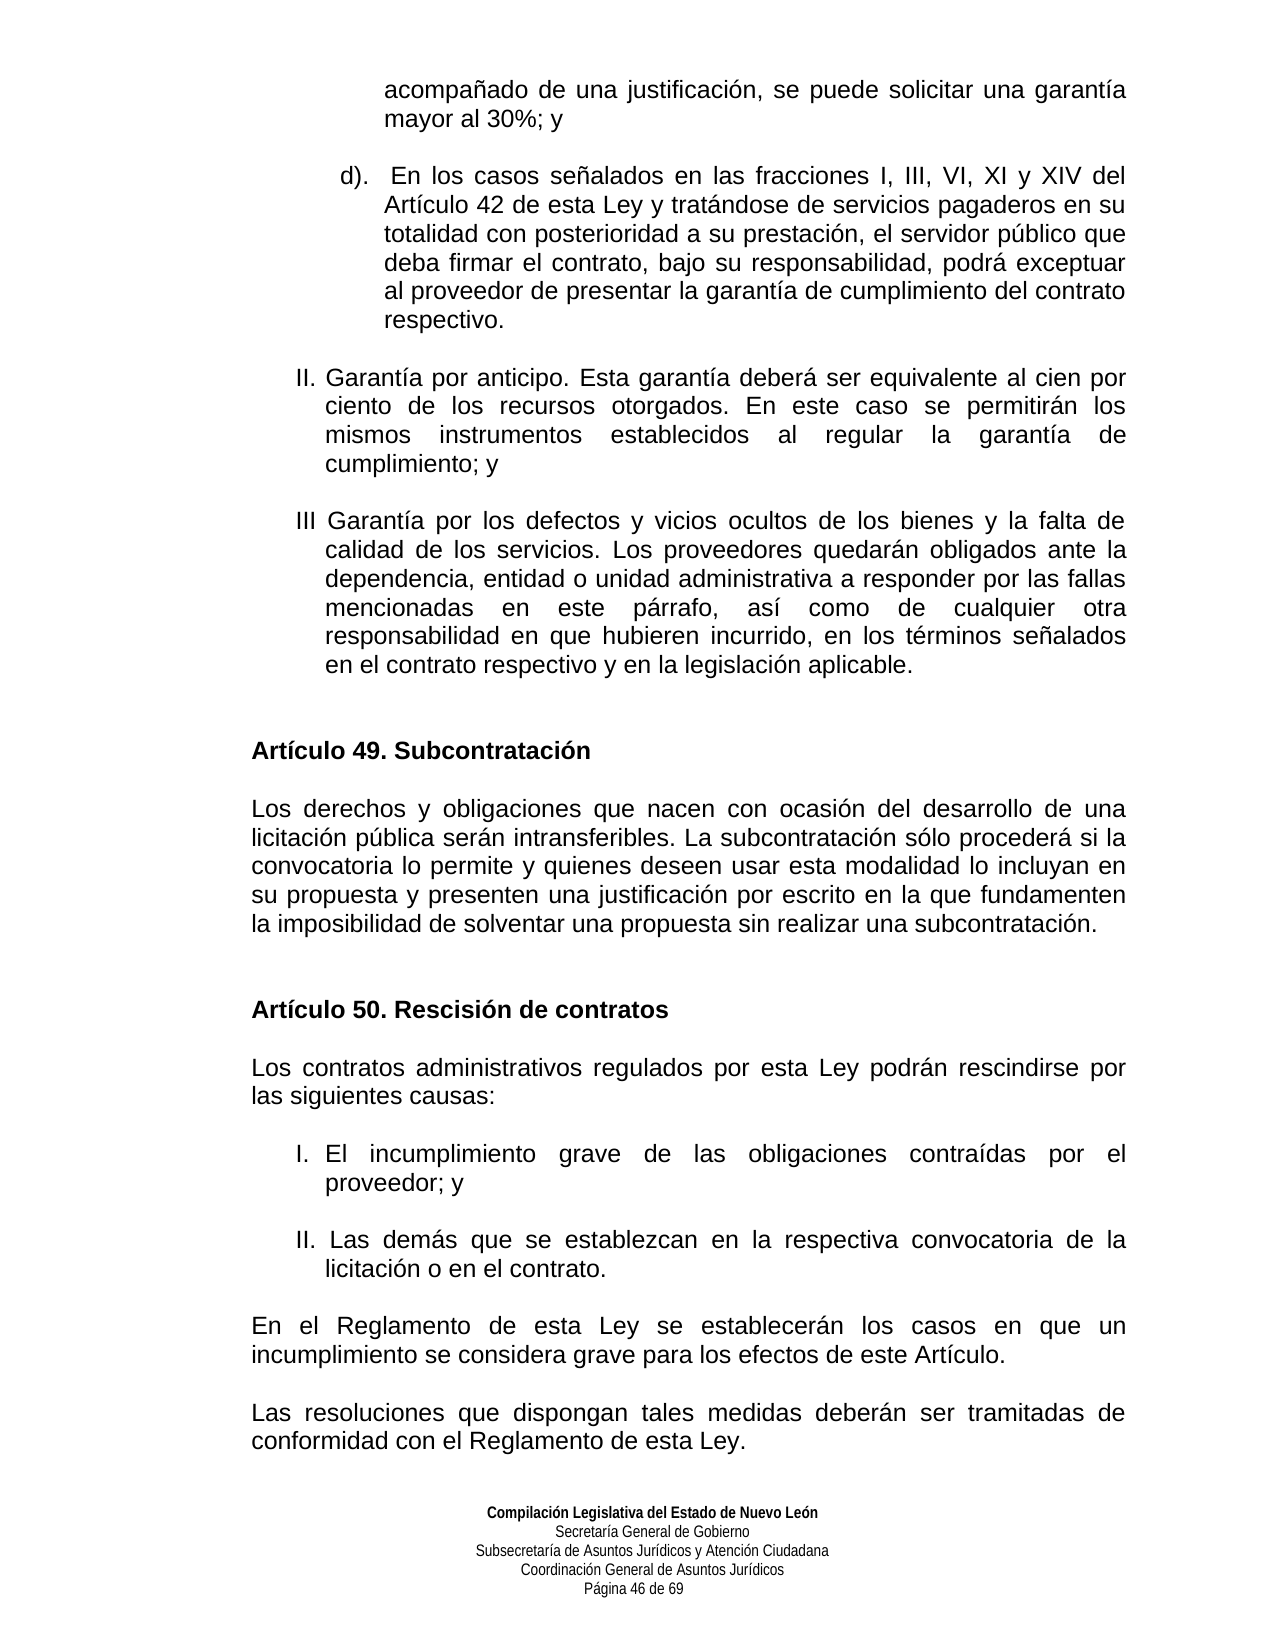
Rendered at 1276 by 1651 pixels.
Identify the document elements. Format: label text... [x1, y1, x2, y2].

text II. Las demás que se establezcan en la respectiva convocatoria de la licitación o en el contrato. [295, 1225, 1127, 1282]
text I. El incumplimiento grave de las obligaciones contraídas por el proveedor; y [295, 1139, 1127, 1196]
text acompañado de una justificación, se puede solicitar una garantía mayor al 30%; y [340, 75, 1127, 132]
text III Garantía por los defectos y vicios ocultos de los bienes y la falta de calidad de los servicios. Los proveedores quedarán obligados ante la dependencia, entidad o unidad administrativa a responder por las fallas mencionadas en este párrafo, así como de cualquier otra responsabilidad en que hubieren incurrido, en los términos señalados en el contrato respectivo y en la legislación aplicable. [295, 506, 1127, 679]
text En el Reglamento de esta Ley se establecerán los casos en que un incumplimiento se considera grave para los efectos de este Artículo. [251, 1311, 1127, 1369]
text Las resoluciones que dispongan tales medidas deberán ser tramitadas de conformidad con el Reglamento de esta Ley. [251, 1397, 1127, 1455]
text II. Garantía por anticipo. Esta garantía deberá ser equivalente al cien por ciento de los recursos otorgados. En este caso se permitirán los mismos instrumentos establecidos al regular la garantía de cumplimiento; y [295, 362, 1127, 477]
text Artículo 49. Subcontratación [251, 736, 1127, 765]
text d). En los casos señalados en las fracciones I, III, VI, XI y XIV del Artículo 42 de esta Ley y tratándose de servicios pagaderos en su totalidad con posterioridad a su prestación, el servidor público que deba firmar el contrato, bajo su responsabilidad, podrá exceptuar al proveedor de presentar la garantía de cumplimiento del contrato respectivo. [340, 161, 1127, 334]
text Los derechos y obligaciones que nacen con ocasión del desarrollo de una licitación pública serán intransferibles. La subcontratación sólo procederá si la convocatoria lo permite y quienes deseen usar esta modalidad lo incluyan en su propuesta y presenten una justificación por escrito en la que fundamenten la imposibilidad de solventar una propuesta sin realizar una subcontratación. [251, 794, 1127, 937]
text Artículo 50. Rescisión de contratos [251, 995, 1127, 1024]
text Los contratos administrativos regulados por esta Ley podrán rescindirse por las siguientes causas: [251, 1052, 1127, 1110]
